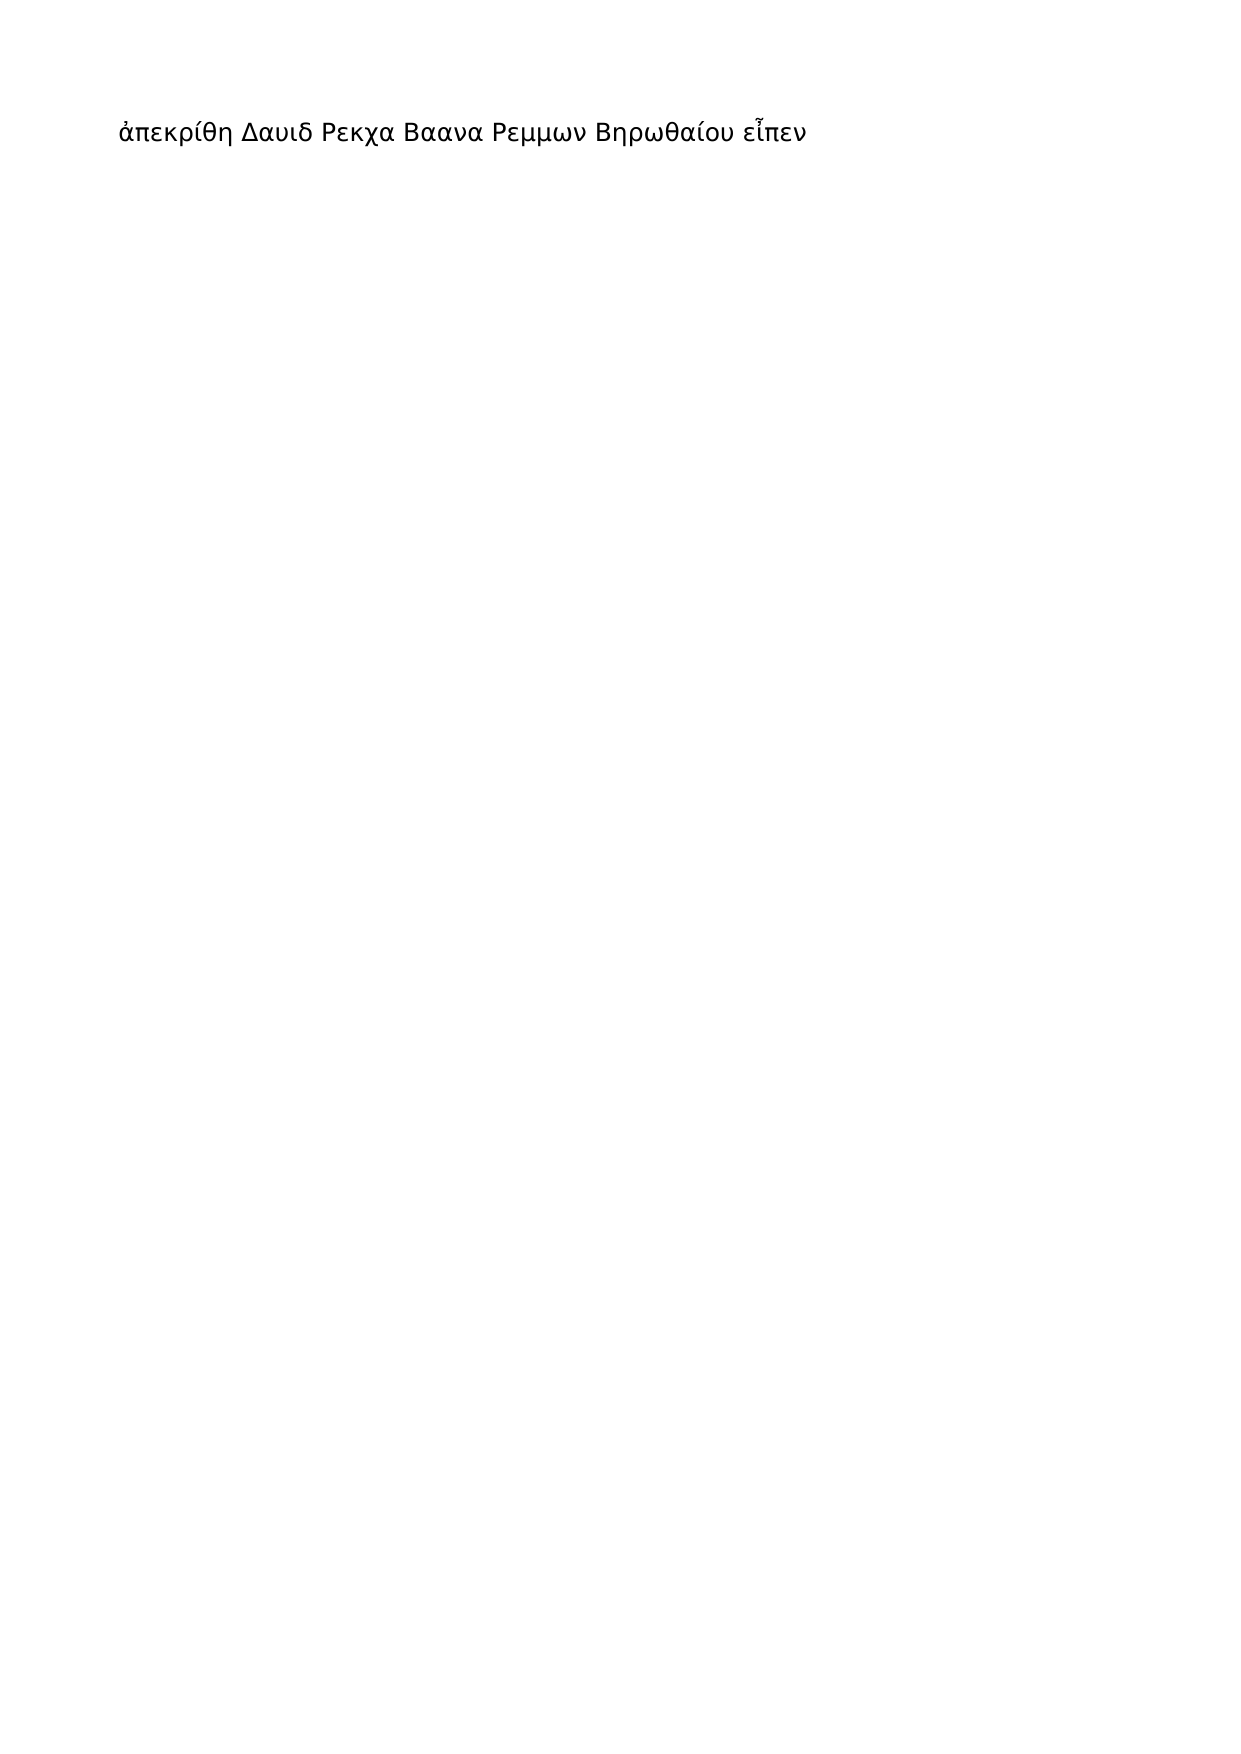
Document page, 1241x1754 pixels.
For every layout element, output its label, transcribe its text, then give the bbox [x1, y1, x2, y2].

text ἀπεκρίθη Δαυιδ Ρεκχα Βαανα Ρεμμων Βηρωθαίου εἶπεν [118, 118, 1122, 147]
